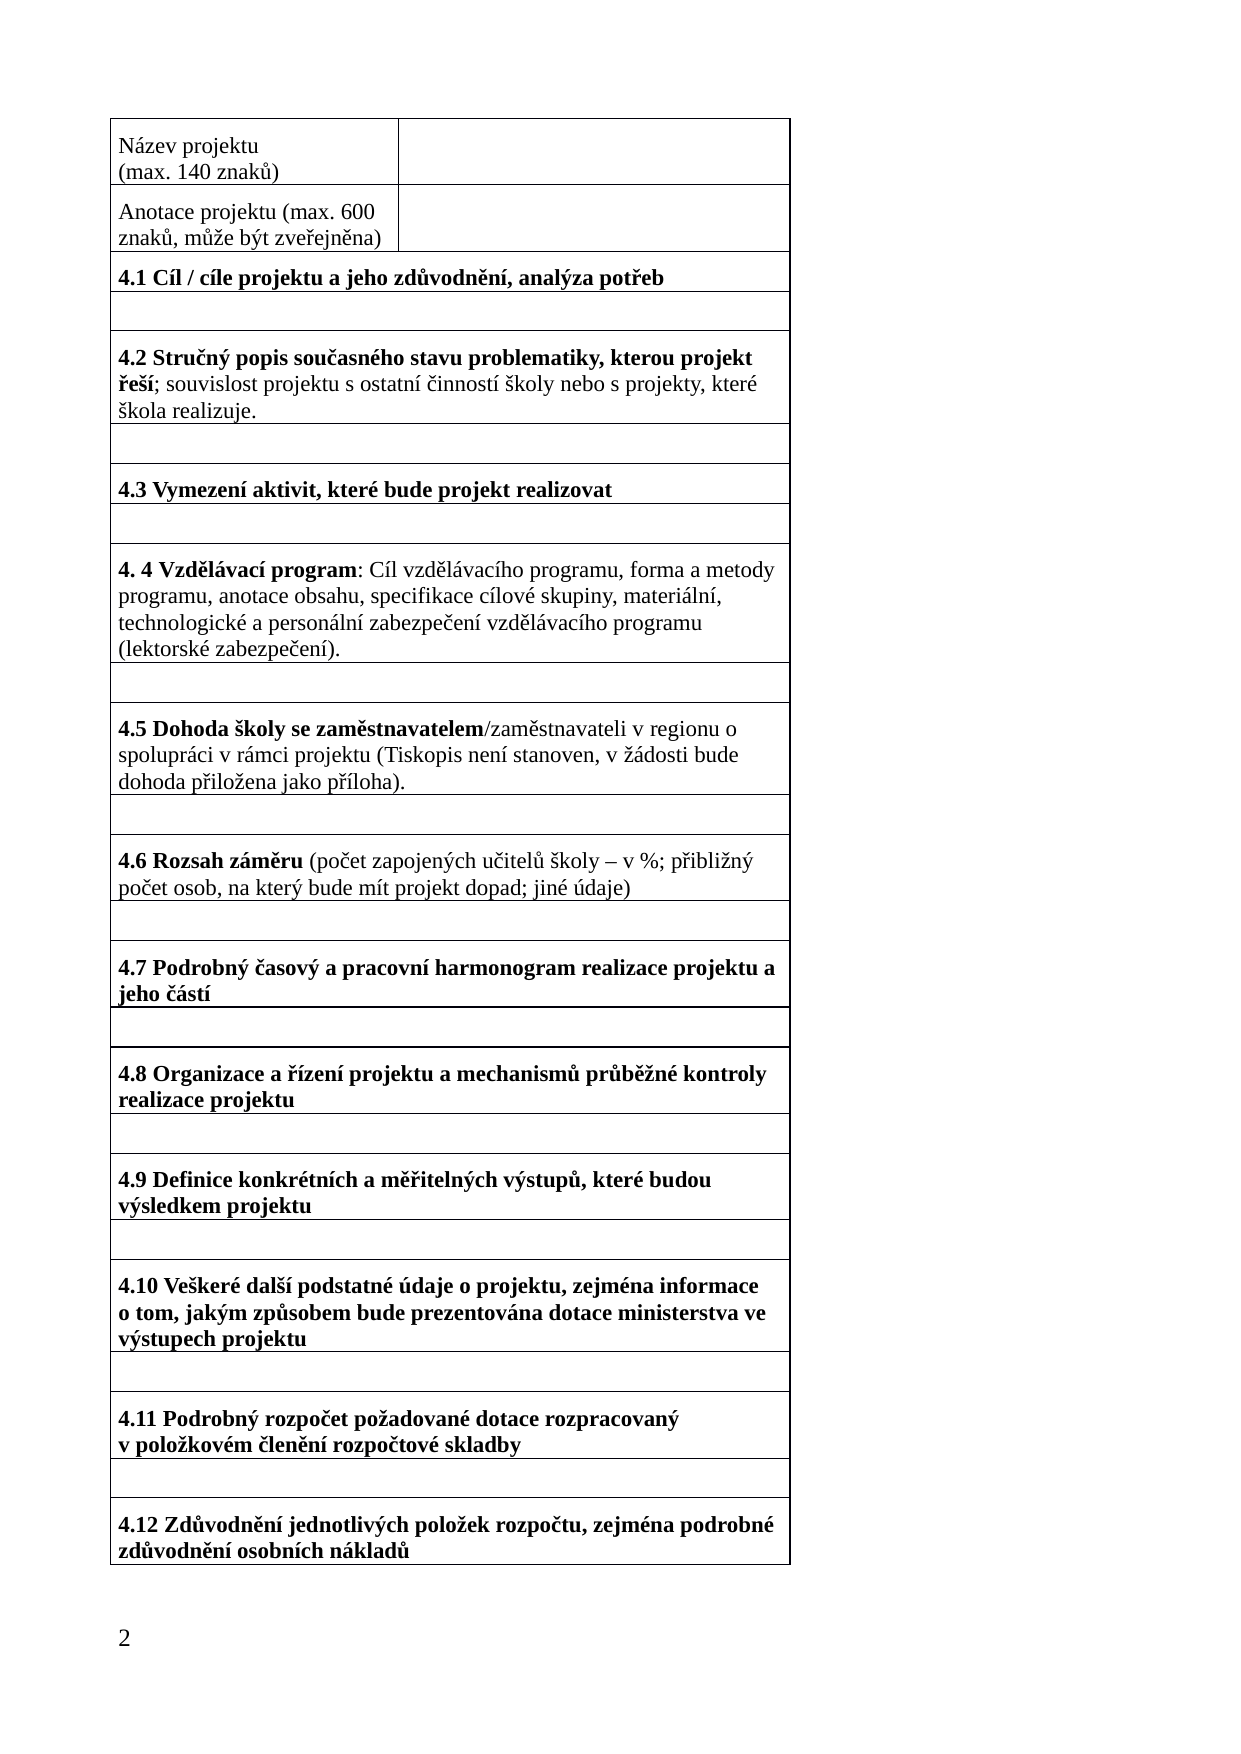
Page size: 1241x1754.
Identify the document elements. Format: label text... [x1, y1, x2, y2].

table_cell 4.3 Vymezení aktivit, které bude projekt realizovat [111, 464, 789, 503]
table_cell [111, 1008, 789, 1046]
table_cell [111, 1459, 789, 1497]
table_cell [399, 185, 789, 251]
table_cell 4.7 Podrobný časový a pracovní harmonogram realizace projektu a jeho částí [111, 941, 789, 1006]
table_cell [111, 1114, 789, 1152]
table_cell 4.6 Rozsah záměru (počet zapojených učitelů školy – v %; přibližný počet osob, na který bude mít projekt dopad; jiné údaje) [111, 835, 789, 900]
table_cell 4.12 Zdůvodnění jednotlivých položek rozpočtu, zejména podrobné zdůvodnění osobních nákladů [111, 1498, 789, 1563]
table_cell 4.11 Podrobný rozpočet požadované dotace rozpracovaný v položkovém členění rozpočtové skladby [111, 1392, 789, 1457]
table_cell 4. 4 Vzdělávací program: Cíl vzdělávacího programu, forma a metody programu, anotace obsahu, specifikace cílové skupiny, materiální, technologické a personální zabezpečení vzdělávacího programu (lektorské zabezpečení). [111, 544, 789, 662]
table_cell [111, 424, 789, 463]
table_cell [111, 1352, 789, 1391]
table_cell 4.1 Cíl / cíle projektu a jeho zdůvodnění, analýza potřeb [111, 252, 789, 291]
table_cell 4.10 Veškeré další podstatné údaje o projektu, zejména informace o tom, jakým způsobem bude prezentována dotace ministerstva ve výstupech projektu [111, 1260, 789, 1351]
table_cell Anotace projektu (max. 600 znaků, může být zveřejněna) [111, 185, 398, 251]
table_cell [111, 663, 789, 702]
table_cell 4.9 Definice konkrétních a měřitelných výstupů, které budou výsledkem projektu [111, 1154, 789, 1219]
table_cell Název projektu (max. 140 znaků) [111, 119, 398, 184]
table_cell [111, 504, 789, 543]
table_cell 4.2 Stručný popis současného stavu problematiky, kterou projekt řeší; souvislost projektu s ostatní činností školy nebo s projekty, které škola realizuje. [111, 331, 789, 423]
table_cell 4.8 Organizace a řízení projektu a mechanismů průběžné kontroly realizace projektu [111, 1048, 789, 1113]
table_cell [111, 1220, 789, 1259]
table_cell 4.5 Dohoda školy se zaměstnavatelem/zaměstnavateli v regionu o spolupráci v rámci projektu (Tiskopis není stanoven, v žádosti bude dohoda přiložena jako příloha). [111, 703, 789, 794]
table_cell [111, 901, 789, 940]
table_cell [111, 795, 789, 834]
table_cell [111, 292, 789, 330]
table_cell [399, 119, 789, 184]
